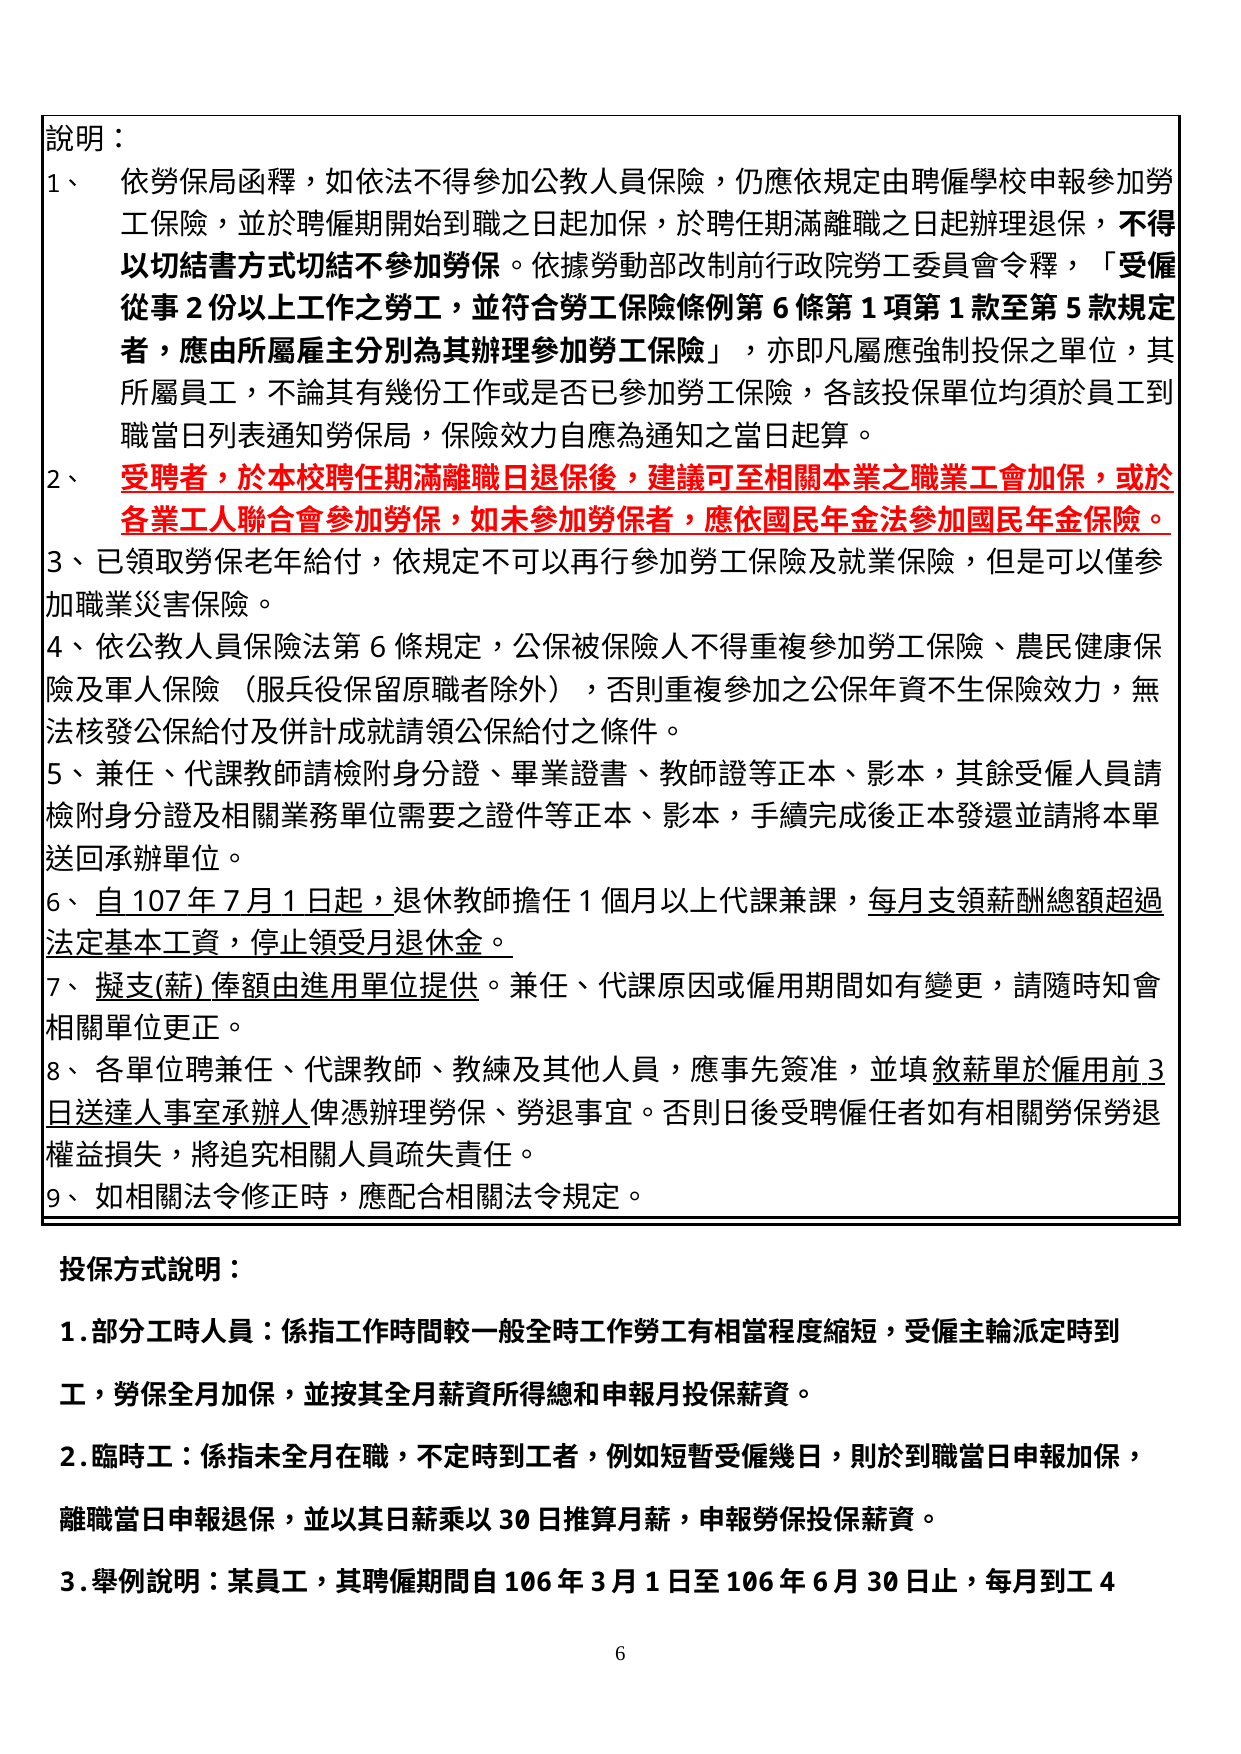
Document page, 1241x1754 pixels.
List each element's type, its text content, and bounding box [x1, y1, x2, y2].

text 2.臨時工：係指未全月在職，不定時到工者，例如短暫受僱幾日，則於到職當日申報加保，離職當日申報退保，並以其日薪乘以30日推算月薪，申報勞保投保薪資。 [59, 1413, 1144, 1538]
text 1.部分工時人員：係指工作時間較一般全時工作勞工有相當程度縮短，受僱主輪派定時到工，勞保全月加保，並按其全月薪資所得總和申報月投保薪資。 [59, 1288, 1144, 1413]
text 3.舉例說明：某員工，其聘僱期間自106年3月1日至106年6月30日止，每月到工4 [59, 1538, 1144, 1601]
table_header 說明： 依勞保局函釋，如依法不得參加公教人員保險，仍應依規定由聘僱學校申報參加勞工保險，並於聘僱期開始到職之日起加保，於聘任期滿離職之日起辦理退保，不得以切結書方式切結不參加勞保。依據勞動部改制前行政院勞工委員會令釋，「受僱從事2份以上工作之勞工，並符合勞工保險條例第6條第1項第1款至第5款規定者，應由所屬雇主分別為其辦理參加勞工保險」，亦即凡屬應強制投保之單位，其所屬員工，不論其有幾份工作或是否已參加勞工保險，各該投保單位均須於員工到職當日列表通知勞保局，保險效力自應為通知之當日起算。 受聘者，於本校聘任期滿離職日退保後，建議可至相關本業之職業工會加保，或於各業工人聯合會參加勞保，如未參加勞保者，應依國民年金法參加國民年金保險。 已領取勞保老年給付，依規定不可以再行參加勞工保險及就業保險，但是可以僅参加職業災害保險。 依公教人員保險法第 6 條規定，公保被保險人不得重複參加勞工保險、農民健康保險及軍人保險 （服兵役保留原職者除外），否則重複參加之公保年資不生保險效力，無法核發公保給付及併計成就請領公保給付之條件。 兼任、代課教師請檢附身分證、畢業證書、教師證等正本、影本，其餘受僱人員請檢附身分證及相關業務單位需要之證件等正本、影本，手續完成後正本發還並請將本單送回承辦單位。 自107年7月1日起，退休教師擔任1個月以上代課兼課，每月支領薪酬總額超過法定基本工資，停止領受月退休金。 擬支(薪) 俸額由進用單位提供。兼任、代課原因或僱用期間如有變更，請隨時知會相關單位更正。 各單位聘兼任、代課教師、教練及其他人員，應事先簽准，並填敘薪單於僱用前3日送達人事室承辦人俾憑辦理勞保、勞退事宜。否則日後受聘僱任者如有相關勞保勞退權益損失，將追究相關人員疏失責任。 如相關法令修正時，應配合相關法令規定。 [44, 116, 1178, 1216]
text 投保方式說明： [59, 1226, 1144, 1288]
